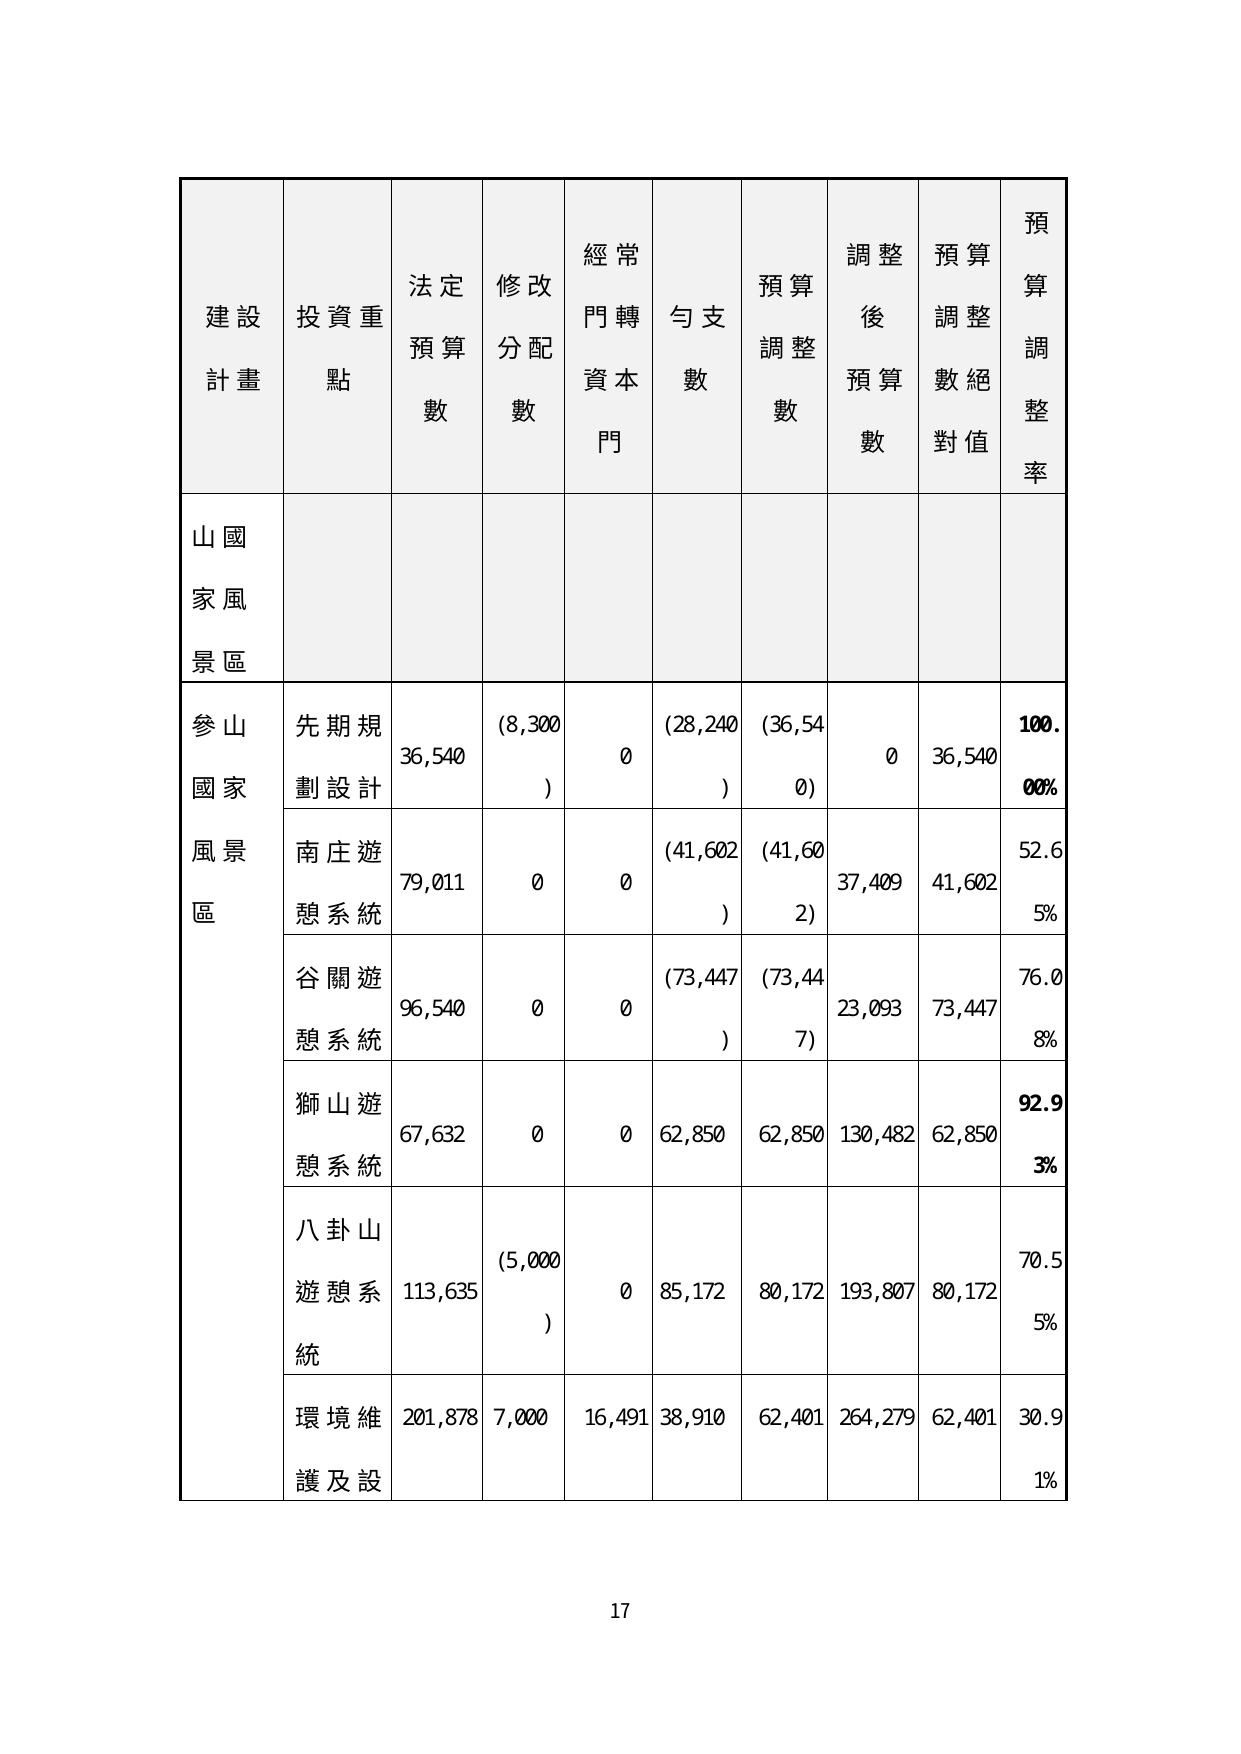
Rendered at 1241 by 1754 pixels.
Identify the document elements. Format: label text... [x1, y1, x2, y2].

table_cell 79,011 [392, 809, 482, 933]
table_cell [653, 494, 741, 681]
table_cell 0 [483, 935, 564, 1059]
table_cell 八卦山遊憩系統 [284, 1187, 391, 1374]
table_cell 南庄遊憩系統 [284, 809, 391, 933]
table_cell [284, 494, 391, 681]
table_cell 70.55% [1001, 1187, 1065, 1374]
table_cell (73,447) [742, 935, 827, 1059]
table_cell 0 [565, 683, 652, 807]
table_cell (73,447) [653, 935, 741, 1059]
table_header 修改 分配數 [483, 180, 564, 493]
table_cell 193,807 [828, 1187, 918, 1374]
table_header 預算調整數絕對值 [919, 180, 1000, 493]
table_cell 0 [483, 1061, 564, 1186]
table_cell 73,447 [919, 935, 1000, 1059]
table_cell (41,602) [742, 809, 827, 933]
table_cell 36,540 [392, 683, 482, 807]
table_cell 0 [828, 683, 918, 807]
table_cell 參山國家風景區 [182, 683, 283, 1500]
table_cell 37,409 [828, 809, 918, 933]
table_cell 62,850 [919, 1061, 1000, 1186]
table_header 建設 計畫 [182, 180, 283, 493]
table_header 勻支數 [653, 180, 741, 493]
table_cell 0 [483, 809, 564, 933]
table_cell [483, 494, 564, 681]
table_cell 0 [565, 1187, 652, 1374]
table_cell 100.00% [1001, 683, 1065, 807]
table_header 經常門轉資本門 [565, 180, 652, 493]
table_header 調整後 預算數 [828, 180, 918, 493]
table_cell 62,401 [742, 1375, 827, 1500]
table_cell 76.08% [1001, 935, 1065, 1059]
table_cell 52.65% [1001, 809, 1065, 933]
table_cell (28,240) [653, 683, 741, 807]
table_cell 谷關遊憩系統 [284, 935, 391, 1059]
table_cell 23,093 [828, 935, 918, 1059]
table_cell 0 [565, 809, 652, 933]
table_cell [1001, 494, 1065, 681]
table_cell (5,000) [483, 1187, 564, 1374]
table_header 投資重點 [284, 180, 391, 493]
table_cell 85,172 [653, 1187, 741, 1374]
table_header 預算 調整數 [742, 180, 827, 493]
table_cell 先期規劃設計 [284, 683, 391, 807]
table_cell (41,602) [653, 809, 741, 933]
table_cell [565, 494, 652, 681]
table_cell 41,602 [919, 809, 1000, 933]
table_cell 201,878 [392, 1375, 482, 1500]
table_cell 山國家風景區 [182, 494, 283, 681]
table_cell 80,172 [919, 1187, 1000, 1374]
table_cell [919, 494, 1000, 681]
table_cell 62,401 [919, 1375, 1000, 1500]
table_cell 獅山遊憩系統 [284, 1061, 391, 1186]
table_cell (8,300) [483, 683, 564, 807]
table_cell 38,910 [653, 1375, 741, 1500]
table_cell 96,540 [392, 935, 482, 1059]
table_cell 80,172 [742, 1187, 827, 1374]
table_cell 62,850 [742, 1061, 827, 1186]
table_cell 16,491 [565, 1375, 652, 1500]
table_cell 92.93% [1001, 1061, 1065, 1186]
table_cell 環境維護及設 [284, 1375, 391, 1500]
table_header 法定 預算數 [392, 180, 482, 493]
table_cell (36,540) [742, 683, 827, 807]
table_cell 7,000 [483, 1375, 564, 1500]
table_cell 264,279 [828, 1375, 918, 1500]
table_cell 0 [565, 1061, 652, 1186]
table_cell 113,635 [392, 1187, 482, 1374]
table_cell [742, 494, 827, 681]
table_cell 0 [565, 935, 652, 1059]
table_cell 62,850 [653, 1061, 741, 1186]
table_cell [392, 494, 482, 681]
table_cell 130,482 [828, 1061, 918, 1186]
table_cell 36,540 [919, 683, 1000, 807]
table_header 預算 調整率 [1001, 180, 1065, 493]
table_cell 67,632 [392, 1061, 482, 1186]
table_cell [828, 494, 918, 681]
table_cell 30.91% [1001, 1375, 1065, 1500]
